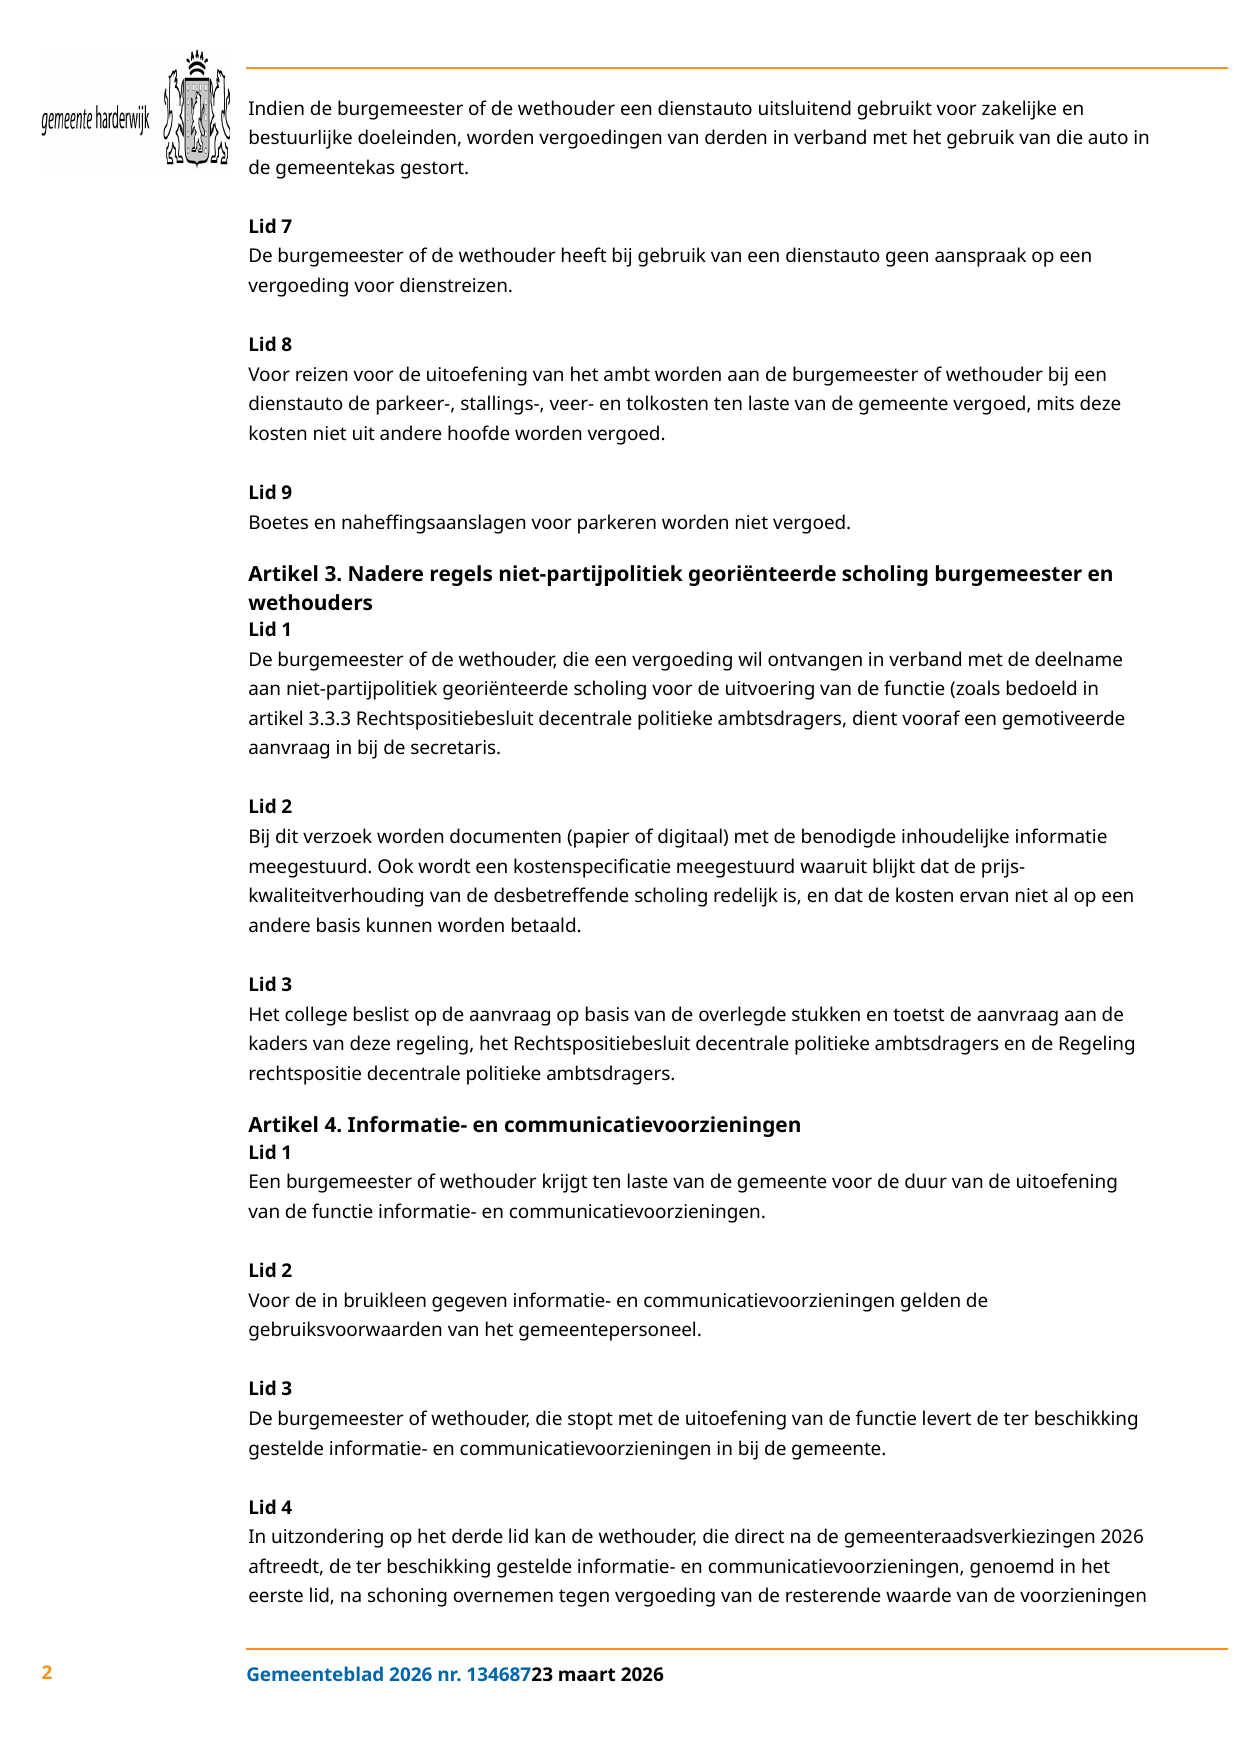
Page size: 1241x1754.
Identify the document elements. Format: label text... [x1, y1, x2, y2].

text Indien de burgemeester of de wethouder een dienstauto uitsluitend gebruikt voor zakelijke en bestuurlijke doeleinden, worden vergoedingen van derden in verband met het gebruik van die auto in de gemeentekas gestort. [248, 95, 1152, 180]
text Boetes en naheffingsaanslagen voor parkeren worden niet vergoed. [248, 509, 1152, 535]
text In uitzondering op het derde lid kan de wethouder, die direct na de gemeenteraadsverkiezingen 2026 aftreedt, de ter beschikking gestelde informatie- en communicatievoorzieningen, genoemd in het eerste lid, na schoning overnemen tegen vergoeding van de resterende waarde van de voorzieningen [248, 1523, 1152, 1608]
text Artikel 3. Nadere regels niet-partijpolitiek georiënteerde scholing burgemeester en wethouders [248, 559, 1152, 616]
text Lid 1 [248, 616, 1152, 642]
text Artikel 4. Informatie- en communicatievoorzieningen [248, 1110, 1152, 1139]
text Lid 2 [248, 1257, 1152, 1283]
text Lid 8 [248, 331, 1152, 357]
text De burgemeester of de wethouder, die een vergoeding wil ontvangen in verband met de deelname aan niet-partijpolitiek georiënteerde scholing voor de uitvoering van de functie (zoals bedoeld in artikel 3.3.3 Rechtspositiebesluit decentrale politieke ambtsdragers, dient vooraf een gemotiveerde aanvraag in bij de secretaris. [248, 646, 1152, 760]
text Lid 9 [248, 479, 1152, 505]
text Bij dit verzoek worden documenten (papier of digitaal) met de benodigde inhoudelijke informatie meegestuurd. Ook wordt een kostenspecificatie meegestuurd waaruit blijkt dat de prijs-kwaliteitverhouding van de desbetreffende scholing redelijk is, en dat de kosten ervan niet al op een andere basis kunnen worden betaald. [248, 823, 1152, 938]
text Het college beslist op de aanvraag op basis van de overlegde stukken en toetst de aanvraag aan de kaders van deze regeling, het Rechtspositiebesluit decentrale politieke ambtsdragers en de Regeling rechtspositie decentrale politieke ambtsdragers. [248, 1001, 1152, 1086]
text Lid 4 [248, 1494, 1152, 1519]
text Een burgemeester of wethouder krijgt ten laste van de gemeente voor de duur van de uitoefening van de functie informatie- en communicatievoorzieningen. [248, 1168, 1152, 1224]
text Lid 7 [248, 213, 1152, 239]
text Voor reizen voor de uitoefening van het ambt worden aan de burgemeester of wethouder bij een dienstauto de parkeer-, stallings-, veer- en tolkosten ten laste van de gemeente vergoed, mits deze kosten niet uit andere hoofde worden vergoed. [248, 361, 1152, 446]
text Lid 1 [248, 1139, 1152, 1164]
picture [41, 47, 231, 172]
text Voor de in bruikleen gegeven informatie- en communicatievoorzieningen gelden de gebruiksvoorwaarden van het gemeentepersoneel. [248, 1287, 1152, 1342]
text Lid 2 [248, 794, 1152, 819]
text De burgemeester of wethouder, die stopt met de uitoefening van de functie levert de ter beschikking gestelde informatie- en communicatievoorzieningen in bij de gemeente. [248, 1405, 1152, 1460]
text De burgemeester of de wethouder heeft bij gebruik van een dienstauto geen aanspraak op een vergoeding voor dienstreizen. [248, 243, 1152, 298]
text Lid 3 [248, 1376, 1152, 1401]
text Lid 3 [248, 971, 1152, 997]
